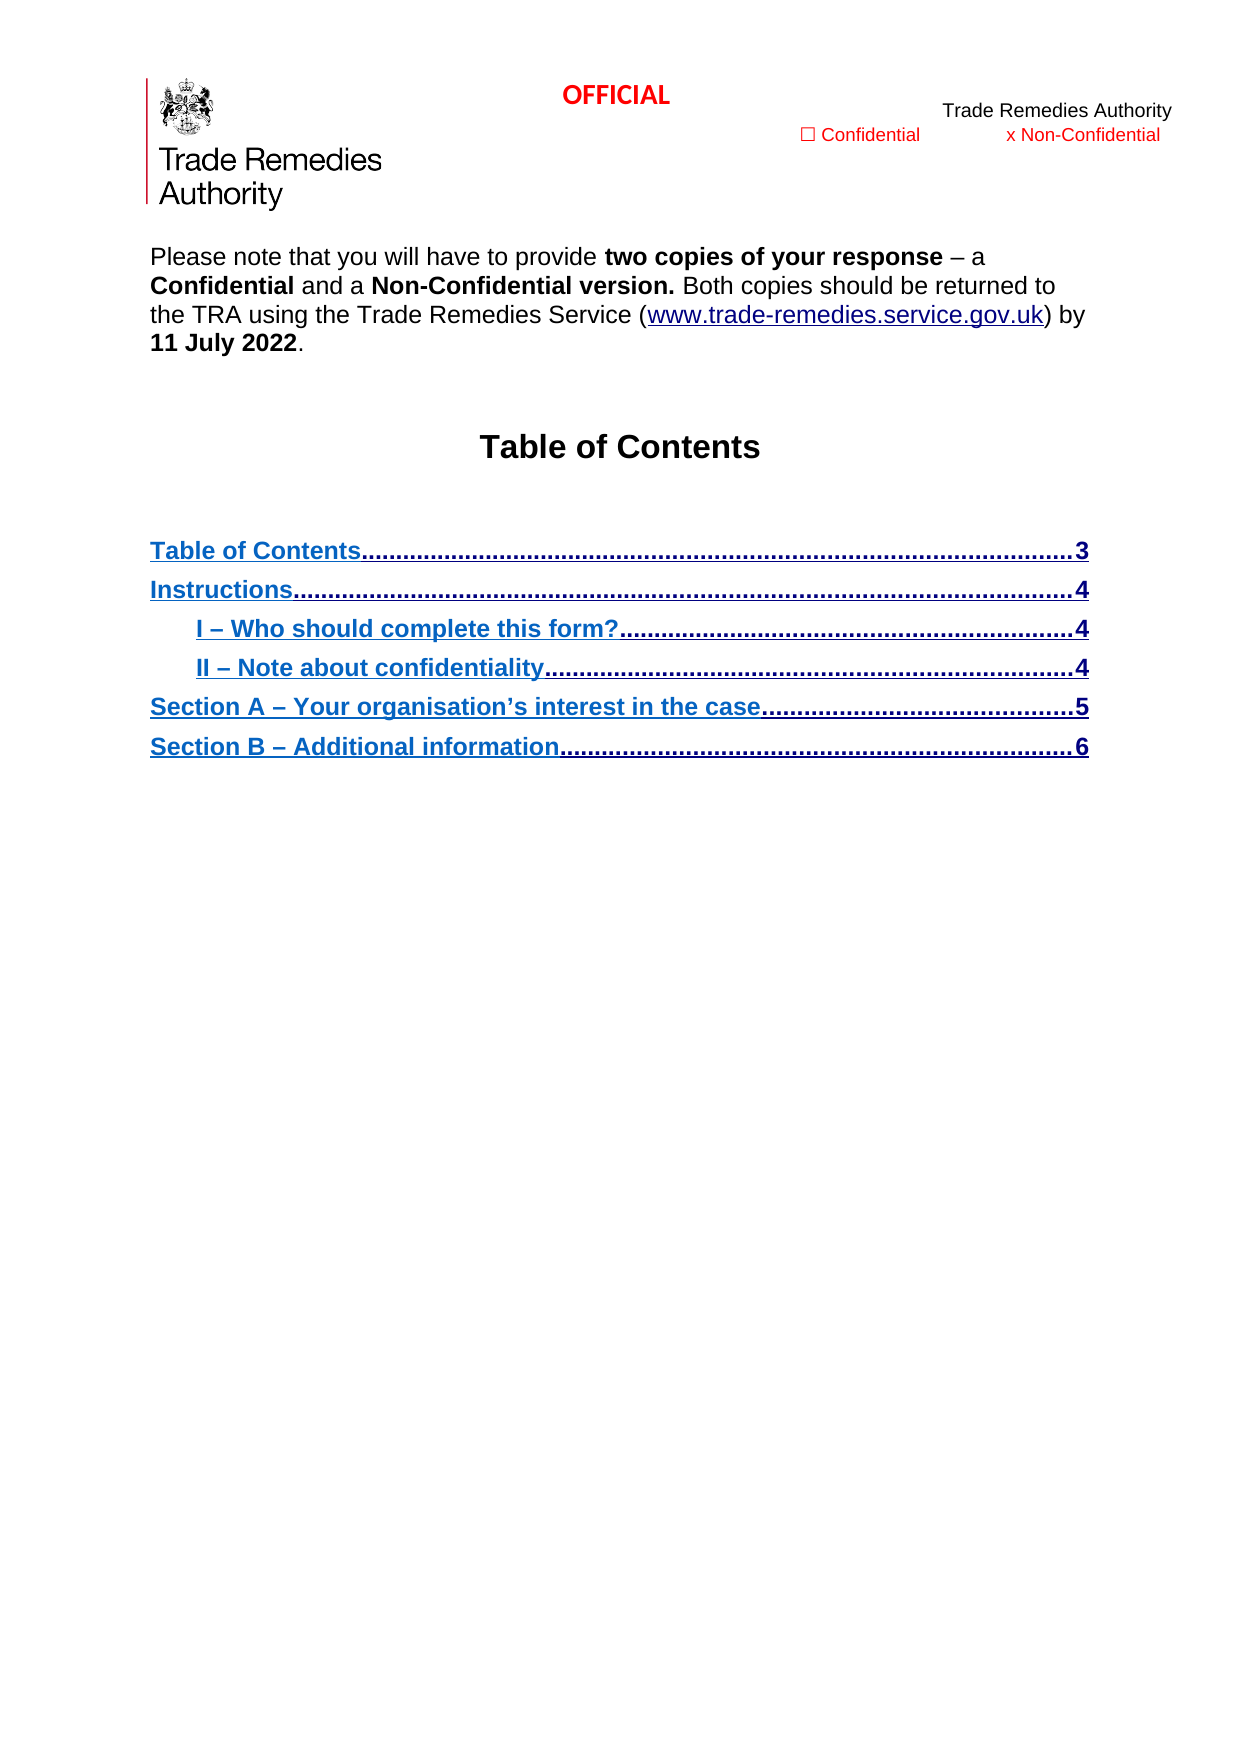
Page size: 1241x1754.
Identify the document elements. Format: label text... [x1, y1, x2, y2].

text I – Who should complete this form? 4 [196, 614, 1090, 643]
text Instructions 4 [150, 575, 1090, 604]
subtitle Table of Contents [150, 427, 1090, 465]
text Table of Contents 3 [150, 536, 1090, 564]
text Section A – Your organisation’s interest in the case 5 [150, 692, 1090, 721]
text Section B – Additional information 6 [150, 732, 1090, 760]
text Please note that you will have to provide two copies of your response – a Confidential and a Non-Confidential version. Both copies should be returned to the TRA using the Trade Remedies Service (www.trade-remedies.service.gov.uk) by 11 July 2022. [150, 242, 1090, 357]
text II – Note about confidentiality 4 [196, 653, 1090, 682]
